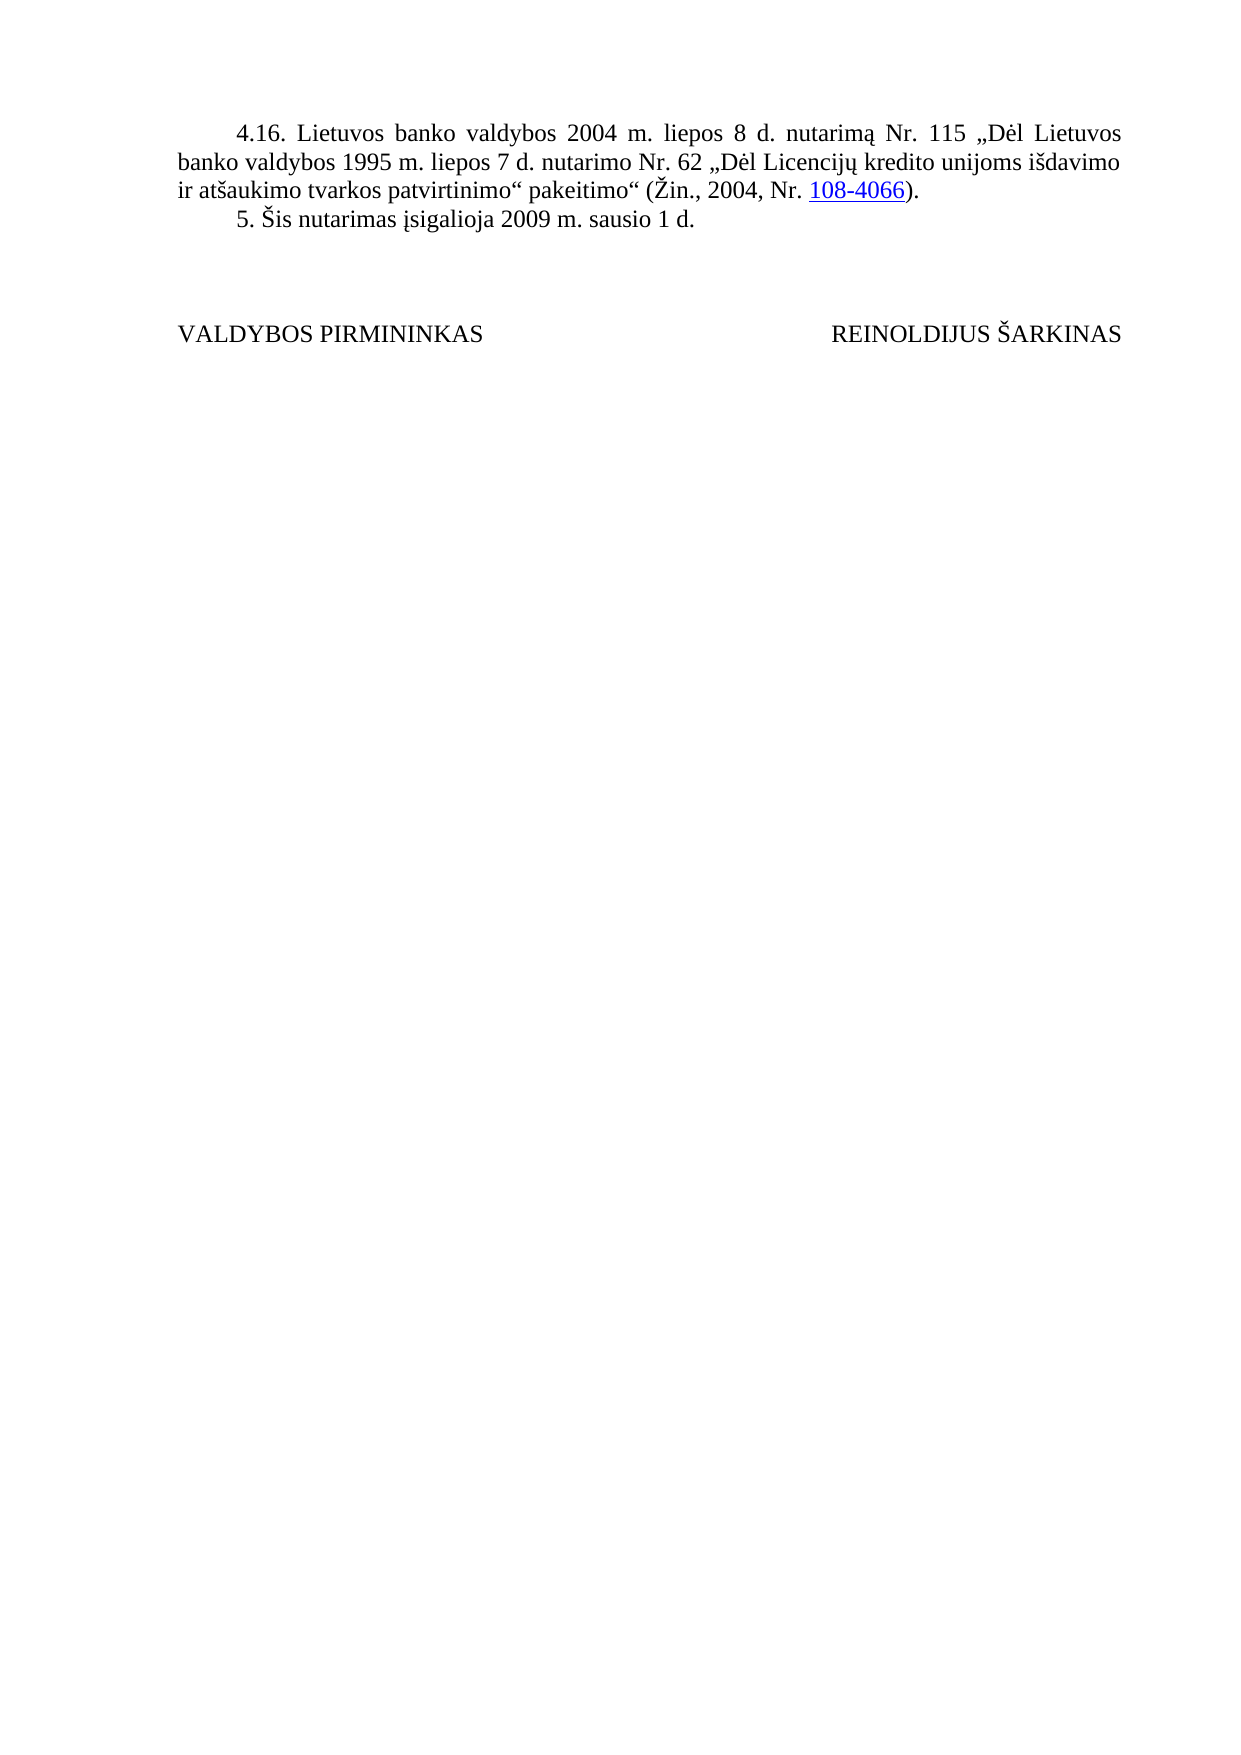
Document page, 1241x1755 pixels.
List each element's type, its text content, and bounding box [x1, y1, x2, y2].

text 5. Šis nutarimas įsigalioja 2009 m. sausio 1 d. [177, 204, 1122, 233]
text 4.16. Lietuvos banko valdybos 2004 m. liepos 8 d. nutarimą Nr. 115 „Dėl Lietuvos banko valdybos 1995 m. liepos 7 d. nutarimo Nr. 62 „Dėl Licencijų kredito unijoms išdavimo ir atšaukimo tvarkos patvirtinimo“ pakeitimo“ (Žin., 2004, Nr. 108-4066). [177, 118, 1122, 204]
text VALDYBOS PIRMININKAS REINOLDIJUS ŠARKINAS [177, 319, 1122, 348]
